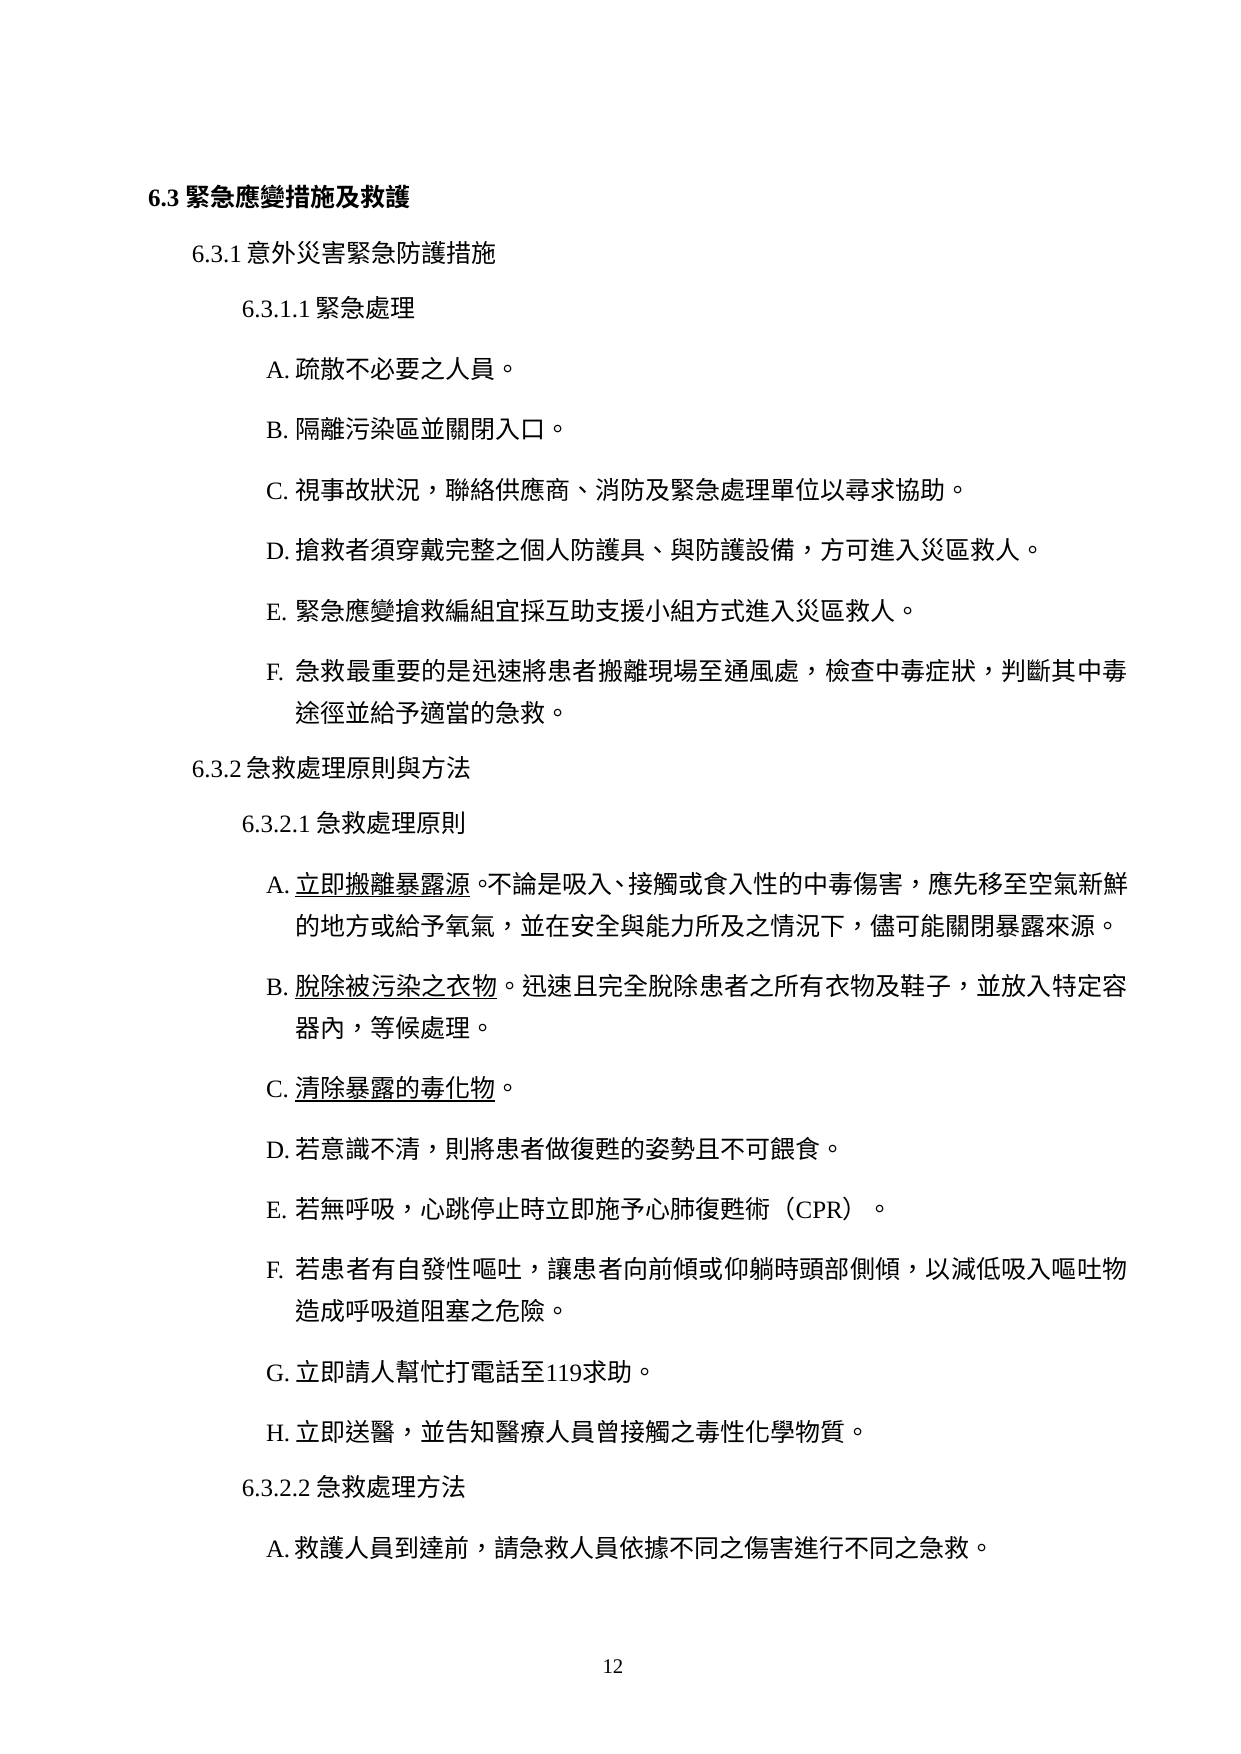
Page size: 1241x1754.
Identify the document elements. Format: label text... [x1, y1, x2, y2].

list 救護人員到達前，請急救人員依據不同之傷害進行不同之急救。 [266, 1528, 1128, 1564]
list 脫除被污染之衣物。迅速且完全脫除患者之所有衣物及鞋子，並放入特定容器內，等候處理。 [266, 967, 1128, 1044]
list 若患者有自發性嘔吐，讓患者向前傾或仰躺時頭部側傾，以減低吸入嘔吐物造成呼吸道阻塞之危險。 [266, 1250, 1128, 1328]
list 緊急應變搶救編組宜採互助支援小組方式進入災區救人。 [266, 591, 1128, 627]
text 6.3.1.1緊急處理 [242, 288, 1122, 325]
text 6.3.2.1 急救處理原則 [242, 803, 1122, 840]
text 6.3.1意外災害緊急防護措施 [192, 232, 1122, 270]
list 搶救者須穿戴完整之個人防護具、與防護設備，方可進入災區救人。 [266, 531, 1128, 567]
list 急救最重要的是迅速將患者搬離現場至通風處，檢查中毒症狀，判斷其中毒途徑並給予適當的急救。 [266, 652, 1128, 729]
text 6.3.2.2 急救處理方法 [242, 1467, 1122, 1504]
list 立即請人幫忙打電話至119求助。 [266, 1352, 1128, 1388]
list 隔離污染區並關閉入口。 [266, 410, 1128, 446]
list 立即搬離暴露源。不論是吸入、接觸或食入性的中毒傷害，應先移至空氣新鮮的地方或給予氧氣，並在安全與能力所及之情況下，儘可能關閉暴露來源。 [266, 864, 1128, 942]
text 6.3 緊急應變措施及救護 [148, 177, 1122, 214]
text 6.3.2急救處理原則與方法 [192, 747, 1122, 785]
list 立即送醫，並告知醫療人員曾接觸之毒性化學物質。 [266, 1412, 1128, 1449]
list 視事故狀況，聯絡供應商、消防及緊急處理單位以尋求協助。 [266, 470, 1128, 507]
list 疏散不必要之人員。 [266, 349, 1128, 386]
list 若無呼吸，心跳停止時立即施予心肺復甦術（CPR）。 [266, 1189, 1128, 1226]
list 若意識不清，則將患者做復甦的姿勢且不可餵食。 [266, 1129, 1128, 1165]
list 清除暴露的毒化物。 [266, 1069, 1128, 1105]
